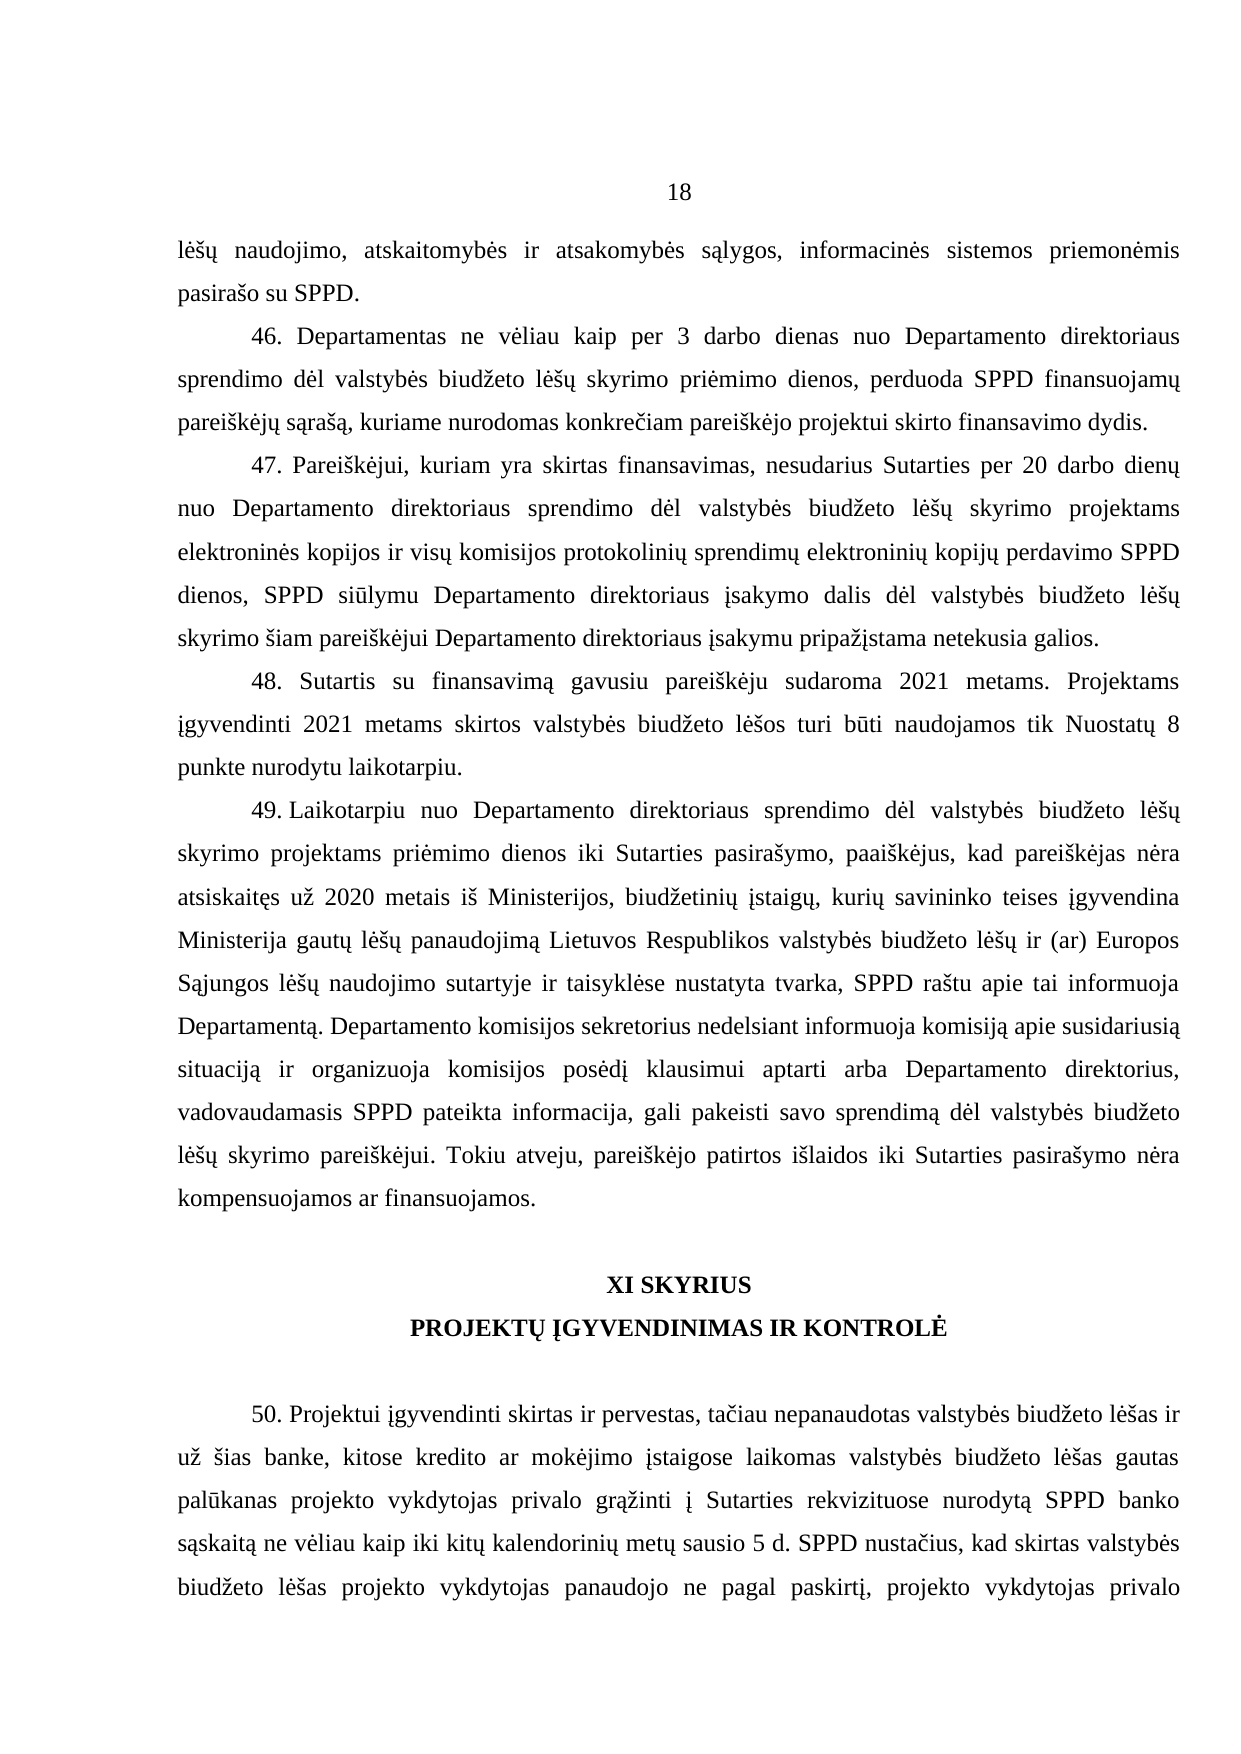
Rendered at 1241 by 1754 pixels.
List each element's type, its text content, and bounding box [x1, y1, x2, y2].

text lėšų naudojimo, atskaitomybės ir atsakomybės sąlygos, informacinės sistemos priemonėmis pasirašo su SPPD. [177, 235, 1181, 307]
text PROJEKTŲ ĮGYVENDINIMAS IR KONTROLĖ [177, 1313, 1181, 1342]
text 48. Sutartis su finansavimą gavusiu pareiškėju sudaroma 2021 metams. Projektams įgyvendinti 2021 metams skirtos valstybės biudžeto lėšos turi būti naudojamos tik Nuostatų 8 punkte nurodytu laikotarpiu. [177, 666, 1181, 781]
text 50. Projektui įgyvendinti skirtas ir pervestas, tačiau nepanaudotas valstybės biudžeto lėšas ir už šias banke, kitose kredito ar mokėjimo įstaigose laikomas valstybės biudžeto lėšas gautas palūkanas projekto vykdytojas privalo grąžinti į Sutarties rekvizituose nurodytą SPPD banko sąskaitą ne vėliau kaip iki kitų kalendorinių metų sausio 5 d. SPPD nustačius, kad skirtas valstybės biudžeto lėšas projekto vykdytojas panaudojo ne pagal paskirtį, projekto vykdytojas privalo [177, 1399, 1181, 1600]
text XI SKYRIUS [177, 1270, 1181, 1298]
text 47. Pareiškėjui, kuriam yra skirtas finansavimas, nesudarius Sutarties per 20 darbo dienų nuo Departamento direktoriaus sprendimo dėl valstybės biudžeto lėšų skyrimo projektams elektroninės kopijos ir visų komisijos protokolinių sprendimų elektroninių kopijų perdavimo SPPD dienos, SPPD siūlymu Departamento direktoriaus įsakymo dalis dėl valstybės biudžeto lėšų skyrimo šiam pareiškėjui Departamento direktoriaus įsakymu pripažįstama netekusia galios. [177, 450, 1181, 652]
text 46. Departamentas ne vėliau kaip per 3 darbo dienas nuo Departamento direktoriaus sprendimo dėl valstybės biudžeto lėšų skyrimo priėmimo dienos, perduoda SPPD finansuojamų pareiškėjų sąrašą, kuriame nurodomas konkrečiam pareiškėjo projektui skirto finansavimo dydis. [177, 321, 1181, 436]
text 49. Laikotarpiu nuo Departamento direktoriaus sprendimo dėl valstybės biudžeto lėšų skyrimo projektams priėmimo dienos iki Sutarties pasirašymo, paaiškėjus, kad pareiškėjas nėra atsiskaitęs už 2020 metais iš Ministerijos, biudžetinių įstaigų, kurių savininko teises įgyvendina Ministerija gautų lėšų panaudojimą Lietuvos Respublikos valstybės biudžeto lėšų ir (ar) Europos Sąjungos lėšų naudojimo sutartyje ir taisyklėse nustatyta tvarka, SPPD raštu apie tai informuoja Departamentą. Departamento komisijos sekretorius nedelsiant informuoja komisiją apie susidariusią situaciją ir organizuoja komisijos posėdį klausimui aptarti arba Departamento direktorius, vadovaudamasis SPPD pateikta informacija, gali pakeisti savo sprendimą dėl valstybės biudžeto lėšų skyrimo pareiškėjui. Tokiu atveju, pareiškėjo patirtos išlaidos iki Sutarties pasirašymo nėra kompensuojamos ar finansuojamos. [177, 795, 1181, 1212]
